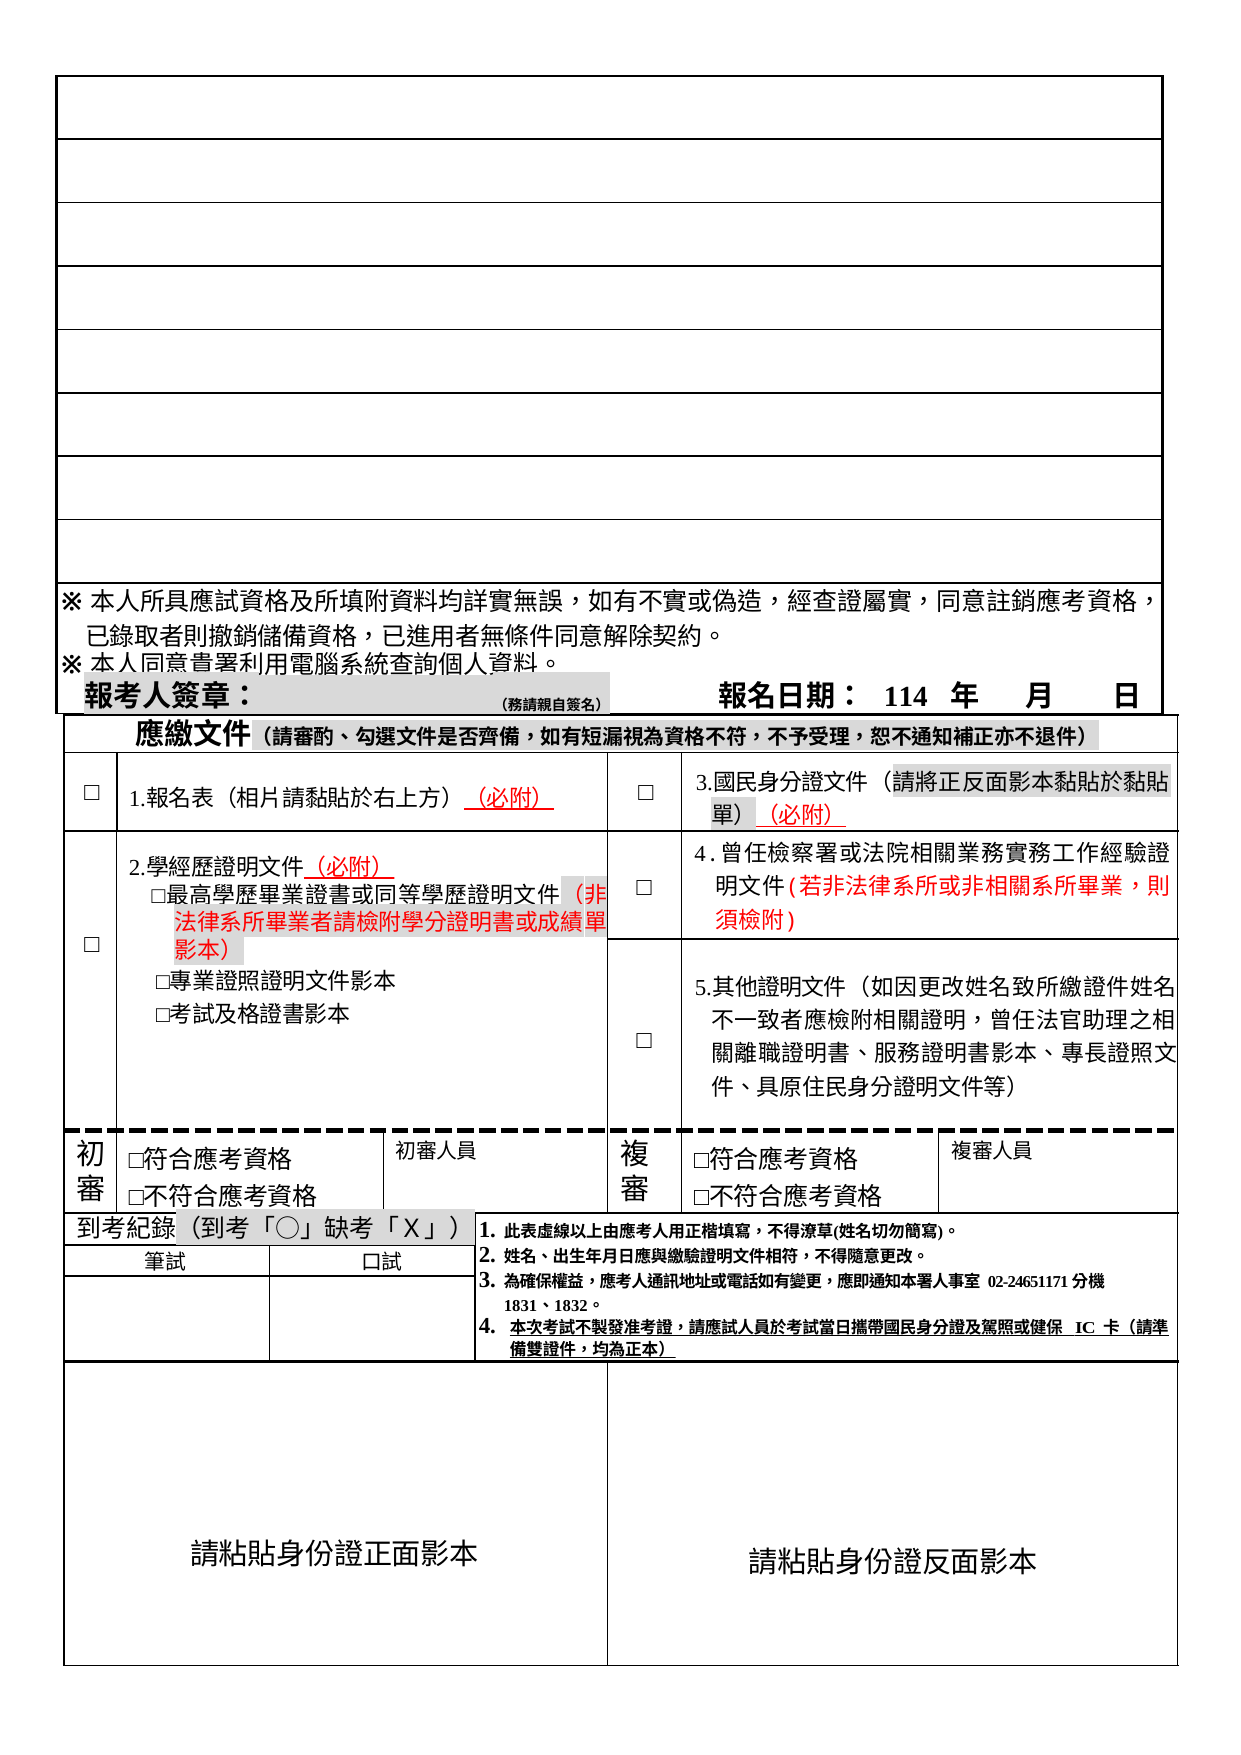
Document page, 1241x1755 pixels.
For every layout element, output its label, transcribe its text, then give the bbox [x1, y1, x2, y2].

table_cell [58, 77, 1161, 138]
table_cell [58, 457, 1161, 519]
table_header 應繳文件（請審酌、勾選文件是否齊備，如有短漏視為資格不符，不予受理，恕不通知補正亦不退件） [65, 716, 1177, 752]
table_cell 5.其他證明文件（如因更改姓名致所繳證件姓名不一致者應檢附相關證明，曾任法官助理之相關離職證明書、服務證明書影本、專長證照文件、具原住民身分證明文件等） [682, 940, 1177, 1128]
table_cell □ [608, 940, 681, 1128]
table_cell [270, 1277, 474, 1360]
table_cell [58, 394, 1161, 455]
table_cell 初 審 [65, 1128, 116, 1212]
table_cell 請粘貼身份證反面影本 [608, 1363, 1177, 1665]
table_cell □ [608, 832, 681, 938]
table_cell 4.曾任檢察署或法院相關業務實務工作經驗證明文件(若非法律系所或非相關系所畢業，則須檢附) [682, 832, 1177, 938]
table_cell [58, 520, 1161, 582]
table_cell 3.國民身分證文件（請將正反面影本黏貼於黏貼單）（必附） [682, 753, 1177, 830]
table_cell 2.學經歷證明文件（必附） □最高學歷畢業證書或同等學歷證明文件（非法律系所畢業者請檢附學分證明書或成績單影本） □專業證照證明文件影本 □考試及格證書影本 [117, 832, 607, 1128]
table_cell 複審人員 [939, 1128, 1177, 1212]
table_cell 到考紀錄（到考「○」缺考「Ｘ」） [65, 1214, 474, 1244]
table_cell □ [65, 753, 116, 830]
table_cell 複 審 [608, 1128, 681, 1212]
table_cell [58, 330, 1161, 392]
table_cell □符合應考資格 □不符合應考資格 [117, 1128, 383, 1212]
table_cell □ [65, 832, 116, 1128]
table_cell 此表虛線以上由應考人用正楷填寫，不得潦草(姓名切勿簡寫)。 姓名、出生年月日應與繳驗證明文件相符，不得隨意更改。 為確保權益，應考人通訊地址或電話如有變更，應即通知本署人事室 02-24651171 分機1831、1832。 本次考試不製發准考證，請應試人員於考試當日攜帶國民身分證及駕照或健保 IC 卡（請準備雙證件，均為正本） [476, 1214, 1177, 1360]
table_cell [58, 203, 1161, 265]
table_cell 筆試 [65, 1246, 269, 1275]
table_cell □符合應考資格 □不符合應考資格 [682, 1128, 938, 1212]
table_cell ※本人所具應試資格及所填附資料均詳實無誤，如有不實或偽造，經查證屬實，同意註銷應考資格，已錄取者則撤銷儲備資格，已進用者無條件同意解除契約。 ※本人同意貴署利用電腦系統查詢個人資料。 報考人簽章： （務請親自簽名） 報名日期： 114 年 月 日 [58, 584, 1161, 713]
table_cell [58, 140, 1161, 202]
table_cell [65, 1277, 269, 1360]
table_cell 1.報名表（相片請黏貼於右上方）（必附） [118, 753, 607, 830]
table_cell 請粘貼身份證正面影本 [65, 1363, 607, 1665]
table_cell □ [608, 753, 681, 830]
table_cell 口試 [270, 1246, 474, 1275]
table_cell [58, 267, 1161, 328]
table_cell 初審人員 [384, 1128, 607, 1212]
